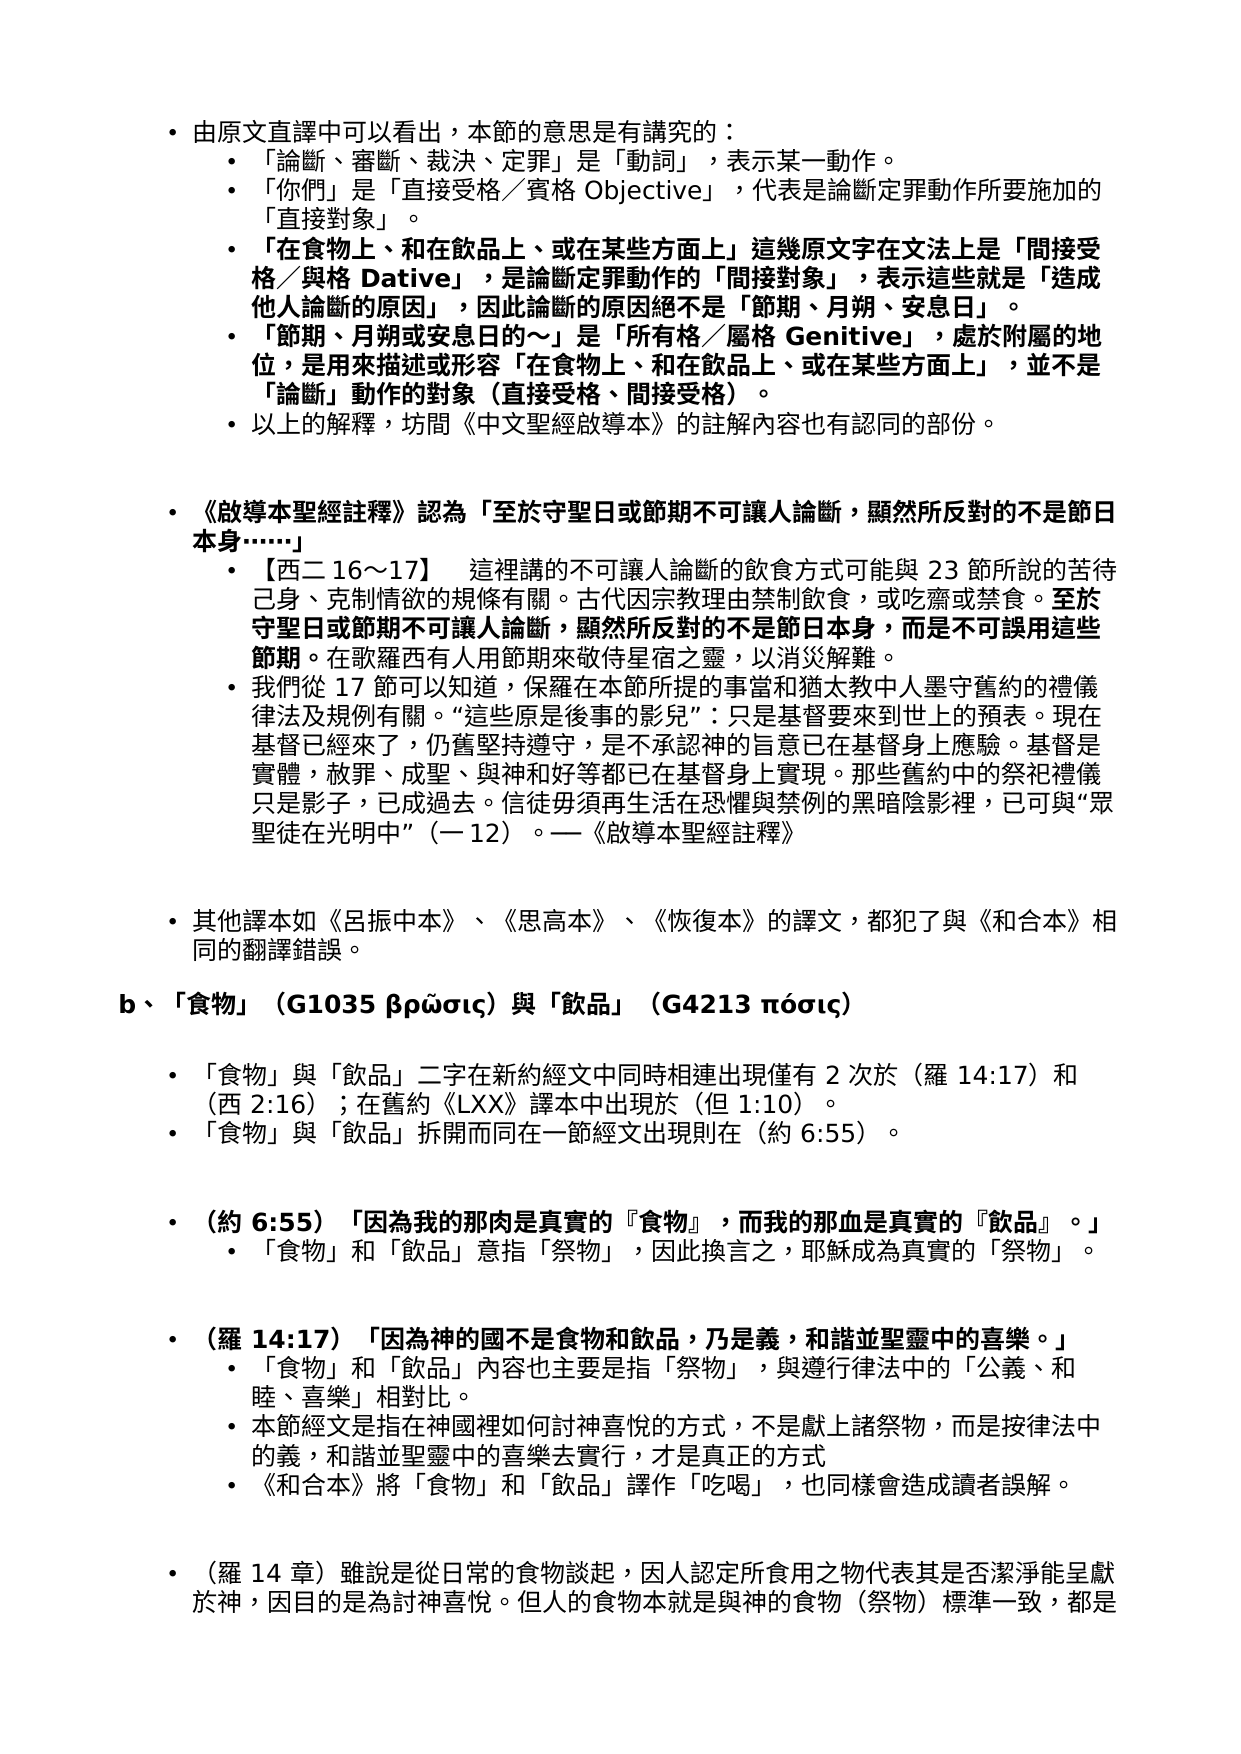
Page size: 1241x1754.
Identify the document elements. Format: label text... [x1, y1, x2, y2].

list 【西二16～17】 這裡講的不可讓人論斷的飲食方式可能與 23 節所說的苦待己身、克制情欲的規條有關。古代因宗教理由禁制飲食，或吃齋或禁食。至於守聖日或節期不可讓人論斷，顯然所反對的不是節日本身，而是不可誤用這些節期。在歌羅西有人用節期來敬侍星宿之靈，以消災解難。 [236, 556, 1122, 673]
list 《和合本》將「食物」和「飲品」譯作「吃喝」，也同樣會造成讀者誤解。 [236, 1471, 1122, 1500]
list 由原文直譯中可以看出，本節的意思是有講究的： [177, 118, 1122, 147]
list 以上的解釋，坊間《中文聖經啟導本》的註解內容也有認同的部份。 [236, 410, 1122, 439]
list （約 6:55）「因為我的那肉是真實的『食物』，而我的那血是真實的『飲品』。」 [177, 1208, 1122, 1237]
list 「在食物上、和在飲品上、或在某些方面上」這幾原文字在文法上是「間接受格／與格 Dative」，是論斷定罪動作的「間接對象」，表示這些就是「造成他人論斷的原因」，因此論斷的原因絕不是「節期、月朔、安息日」。 [236, 235, 1122, 322]
list 「食物」與「飲品」二字在新約經文中同時相連出現僅有 2 次於（羅 14:17）和（西 2:16）；在舊約《LXX》譯本中出現於（但 1:10）。 [177, 1061, 1122, 1120]
subtitle b、「食物」（G1035 βρῶσις）與「飲品」（G4213 πόσις） [118, 990, 1122, 1019]
list （羅 14:17）「因為神的國不是食物和飲品，乃是義，和諧並聖靈中的喜樂。」 [177, 1325, 1122, 1354]
list 我們從 17 節可以知道，保羅在本節所提的事當和猶太教中人墨守舊約的禮儀律法及規例有關。“這些原是後事的影兒”：只是基督要來到世上的預表。現在基督已經來了，仍舊堅持遵守，是不承認神的旨意已在基督身上應驗。基督是實體，赦罪、成聖、與神和好等都已在基督身上實現。那些舊約中的祭祀禮儀只是影子，已成過去。信徒毋須再生活在恐懼與禁例的黑暗陰影裡，已可與“眾聖徒在光明中”（一12）。──《啟導本聖經註釋》 [236, 673, 1122, 848]
list 「你們」是「直接受格／賓格 Objective」，代表是論斷定罪動作所要施加的「直接對象」。 [236, 176, 1122, 235]
list 本節經文是指在神國裡如何討神喜悅的方式，不是獻上諸祭物，而是按律法中的義，和諧並聖靈中的喜樂去實行，才是真正的方式 [236, 1413, 1122, 1471]
list 「食物」和「飲品」內容也主要是指「祭物」，與遵行律法中的「公義、和睦、喜樂」相對比。 [236, 1354, 1122, 1413]
list （羅 14 章）雖說是從日常的食物談起，因人認定所食用之物代表其是否潔淨能呈獻於神，因目的是為討神喜悅。但人的食物本就是與神的食物（祭物）標準一致，都是 [177, 1559, 1122, 1617]
list 「節期、月朔或安息日的～」是「所有格／屬格 Genitive」，處於附屬的地位，是用來描述或形容「在食物上、和在飲品上、或在某些方面上」，並不是「論斷」動作的對象（直接受格、間接受格）。 [236, 322, 1122, 410]
list 「論斷、審斷、裁決、定罪」是「動詞」，表示某一動作。 [236, 147, 1122, 176]
list 《啟導本聖經註釋》認為「至於守聖日或節期不可讓人論斷，顯然所反對的不是節日本身⋯⋯」 [177, 498, 1122, 556]
list 「食物」與「飲品」拆開而同在一節經文出現則在（約 6:55）。 [177, 1120, 1122, 1149]
list 其他譯本如《呂振中本》、《思高本》、《恢復本》的譯文，都犯了與《和合本》相同的翻譯錯誤。 [177, 907, 1122, 965]
list 「食物」和「飲品」意指「祭物」，因此換言之，耶穌成為真實的「祭物」。 [236, 1237, 1122, 1266]
